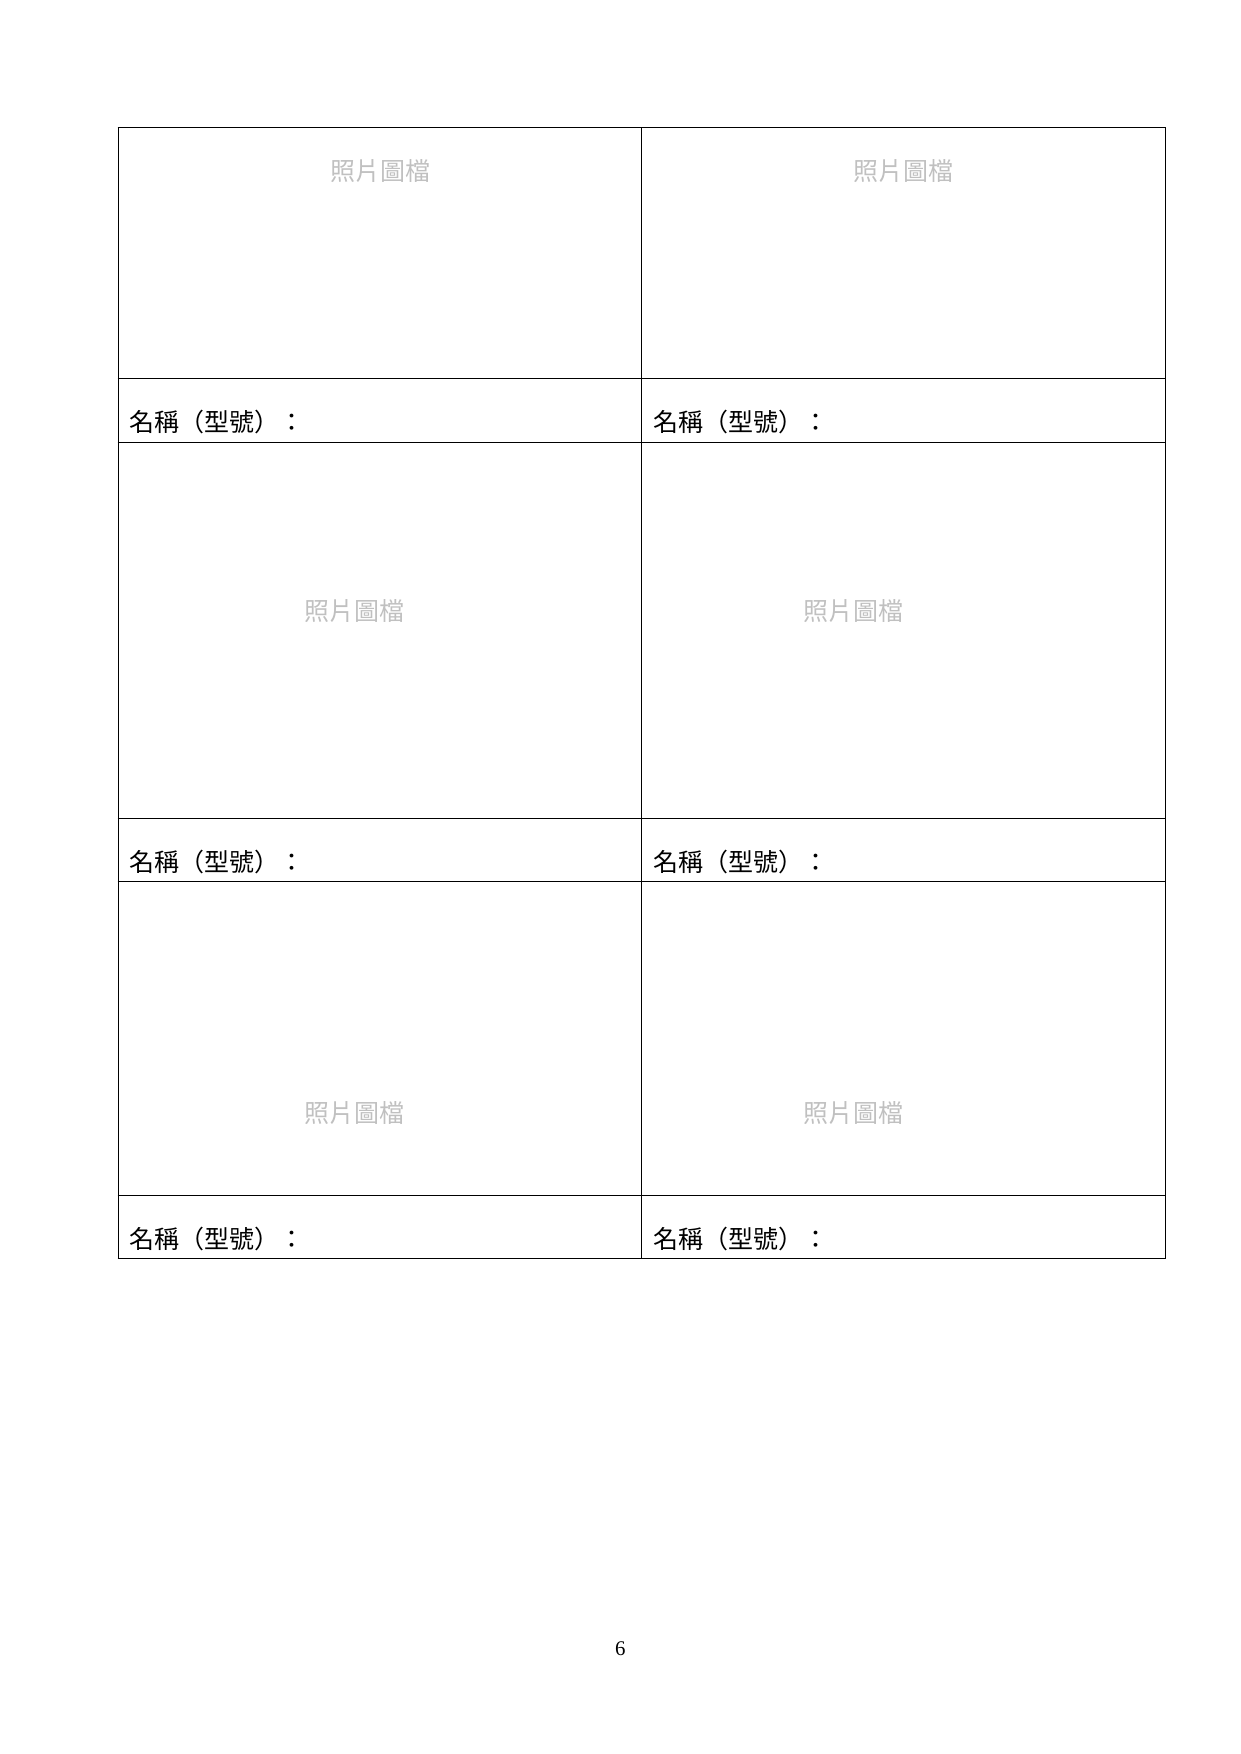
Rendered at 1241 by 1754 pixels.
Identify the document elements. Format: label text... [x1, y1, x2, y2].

table_cell 照片圖檔 [642, 443, 1165, 818]
table_cell 名稱（型號）： [119, 1196, 641, 1258]
table_cell 名稱（型號）： [642, 1196, 1165, 1258]
table_cell 名稱（型號）： [642, 379, 1165, 442]
table_cell 照片圖檔 [642, 128, 1165, 378]
table_cell 照片圖檔 [642, 882, 1165, 1195]
table_cell 名稱（型號）： [119, 379, 641, 442]
table_cell 照片圖檔 [119, 443, 641, 818]
table_cell 照片圖檔 [119, 128, 641, 378]
table_cell 照片圖檔 [119, 882, 641, 1195]
table_cell 名稱（型號）： [642, 819, 1165, 881]
table_cell 名稱（型號）： [119, 819, 641, 881]
